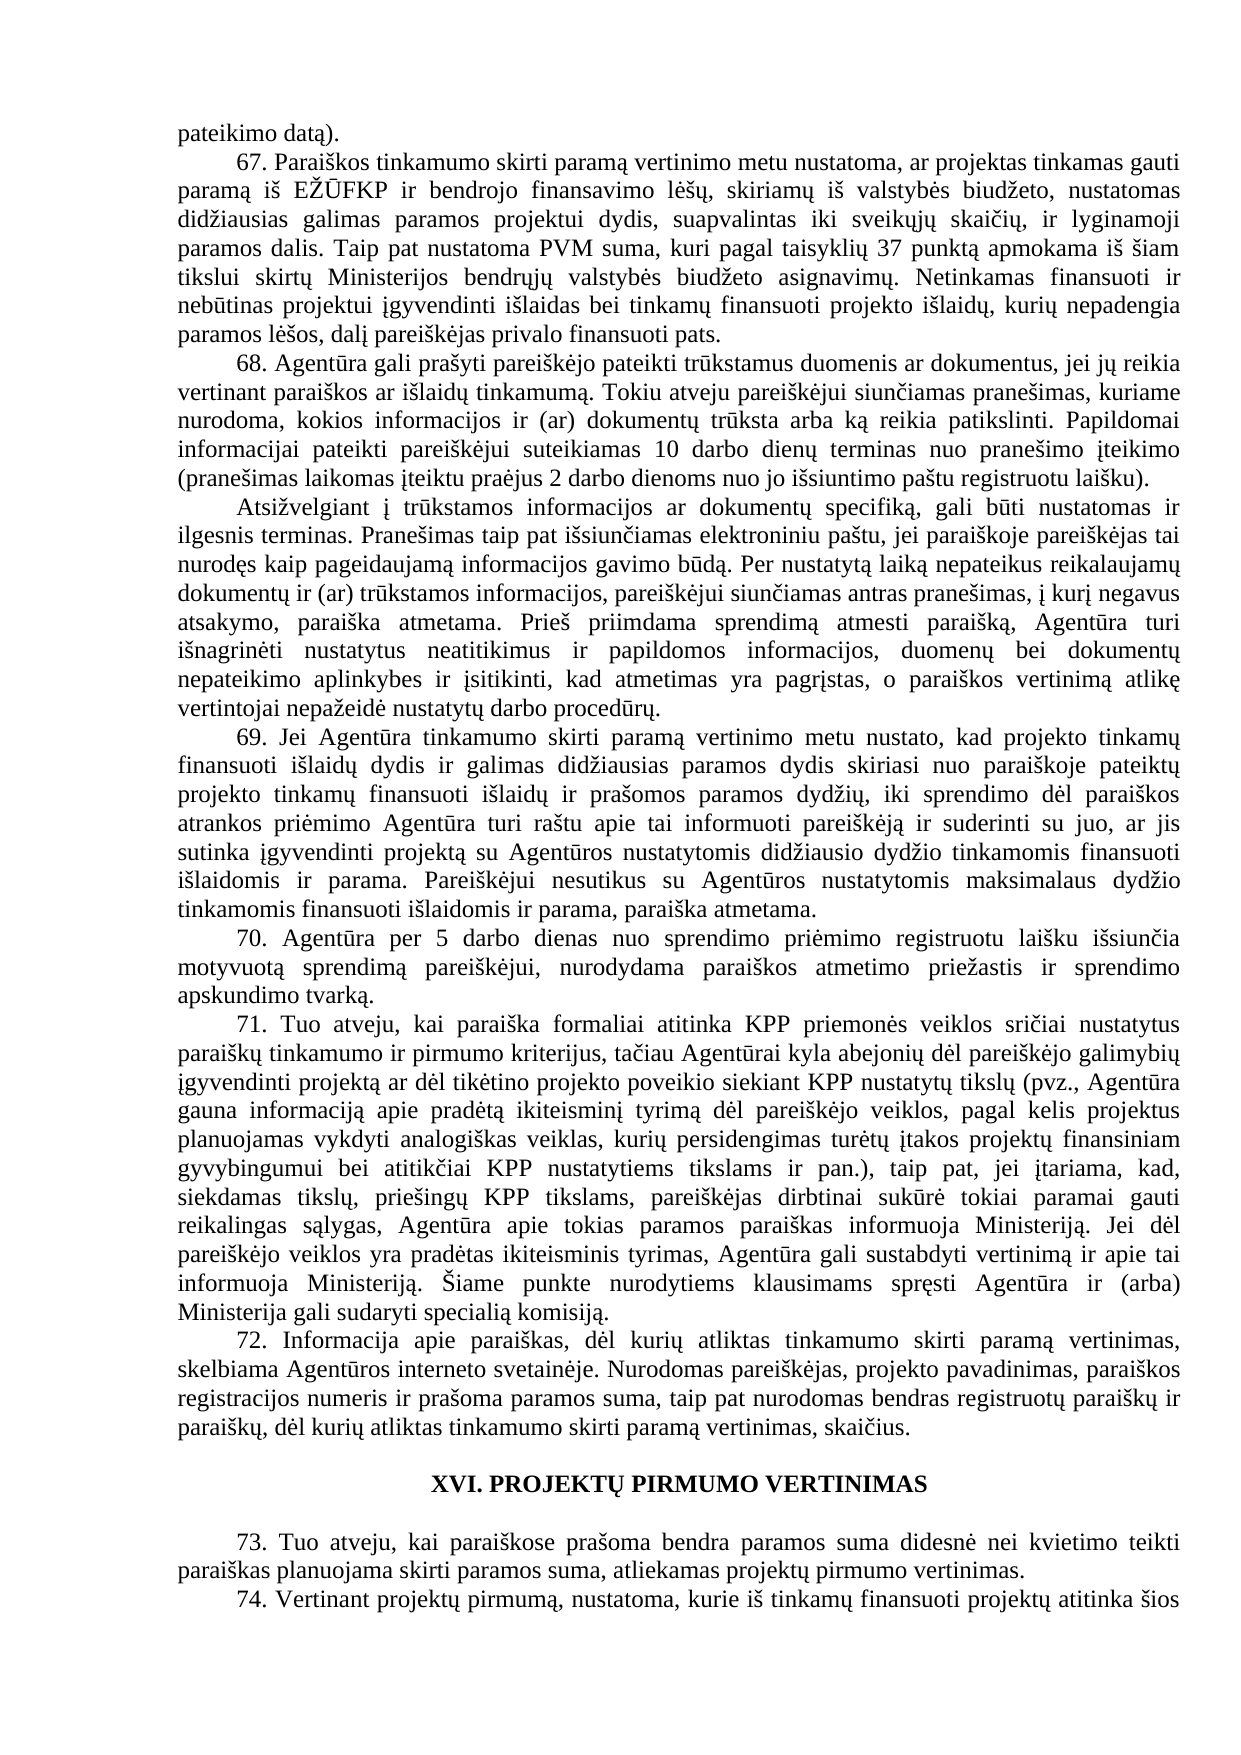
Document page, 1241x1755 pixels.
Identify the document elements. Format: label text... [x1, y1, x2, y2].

text 67. Paraiškos tinkamumo skirti paramą vertinimo metu nustatoma, ar projektas tinkamas gauti paramą iš EŽŪFKP ir bendrojo finansavimo lėšų, skiriamų iš valstybės biudžeto, nustatomas didžiausias galimas paramos projektui dydis, suapvalintas iki sveikųjų skaičių, ir lyginamoji paramos dalis. Taip pat nustatoma PVM suma, kuri pagal taisyklių 37 punktą apmokama iš šiam tikslui skirtų Ministerijos bendrųjų valstybės biudžeto asignavimų. Netinkamas finansuoti ir nebūtinas projektui įgyvendinti išlaidas bei tinkamų finansuoti projekto išlaidų, kurių nepadengia paramos lėšos, dalį pareiškėjas privalo finansuoti pats. [177, 147, 1181, 348]
text Atsižvelgiant į trūkstamos informacijos ar dokumentų specifiką, gali būti nustatomas ir ilgesnis terminas. Pranešimas taip pat išsiunčiamas elektroniniu paštu, jei paraiškoje pareiškėjas tai nurodęs kaip pageidaujamą informacijos gavimo būdą. Per nustatytą laiką nepateikus reikalaujamų dokumentų ir (ar) trūkstamos informacijos, pareiškėjui siunčiamas antras pranešimas, į kurį negavus atsakymo, paraiška atmetama. Prieš priimdama sprendimą atmesti paraišką, Agentūra turi išnagrinėti nustatytus neatitikimus ir papildomos informacijos, duomenų bei dokumentų nepateikimo aplinkybes ir įsitikinti, kad atmetimas yra pagrįstas, o paraiškos vertinimą atlikę vertintojai nepažeidė nustatytų darbo procedūrų. [177, 492, 1181, 722]
text pateikimo datą). [177, 118, 1181, 147]
text 72. Informacija apie paraiškas, dėl kurių atliktas tinkamumo skirti paramą vertinimas, skelbiama Agentūros interneto svetainėje. Nurodomas pareiškėjas, projekto pavadinimas, paraiškos registracijos numeris ir prašoma paramos suma, taip pat nurodomas bendras registruotų paraiškų ir paraiškų, dėl kurių atliktas tinkamumo skirti paramą vertinimas, skaičius. [177, 1326, 1181, 1441]
text 68. Agentūra gali prašyti pareiškėjo pateikti trūkstamus duomenis ar dokumentus, jei jų reikia vertinant paraiškos ar išlaidų tinkamumą. Tokiu atveju pareiškėjui siunčiamas pranešimas, kuriame nurodoma, kokios informacijos ir (ar) dokumentų trūksta arba ką reikia patikslinti. Papildomai informacijai pateikti pareiškėjui suteikiamas 10 darbo dienų terminas nuo pranešimo įteikimo (pranešimas laikomas įteiktu praėjus 2 darbo dienoms nuo jo išsiuntimo paštu registruotu laišku). [177, 348, 1181, 492]
text 73. Tuo atveju, kai paraiškose prašoma bendra paramos suma didesnė nei kvietimo teikti paraiškas planuojama skirti paramos suma, atliekamas projektų pirmumo vertinimas. [177, 1527, 1181, 1584]
text XVI. PROJEKTŲ PIRMUMO VERTINIMAS [177, 1469, 1181, 1498]
text 69. Jei Agentūra tinkamumo skirti paramą vertinimo metu nustato, kad projekto tinkamų finansuoti išlaidų dydis ir galimas didžiausias paramos dydis skiriasi nuo paraiškoje pateiktų projekto tinkamų finansuoti išlaidų ir prašomos paramos dydžių, iki sprendimo dėl paraiškos atrankos priėmimo Agentūra turi raštu apie tai informuoti pareiškėją ir suderinti su juo, ar jis sutinka įgyvendinti projektą su Agentūros nustatytomis didžiausio dydžio tinkamomis finansuoti išlaidomis ir parama. Pareiškėjui nesutikus su Agentūros nustatytomis maksimalaus dydžio tinkamomis finansuoti išlaidomis ir parama, paraiška atmetama. [177, 722, 1181, 923]
text 71. Tuo atveju, kai paraiška formaliai atitinka KPP priemonės veiklos sričiai nustatytus paraiškų tinkamumo ir pirmumo kriterijus, tačiau Agentūrai kyla abejonių dėl pareiškėjo galimybių įgyvendinti projektą ar dėl tikėtino projekto poveikio siekiant KPP nustatytų tikslų (pvz., Agentūra gauna informaciją apie pradėtą ikiteisminį tyrimą dėl pareiškėjo veiklos, pagal kelis projektus planuojamas vykdyti analogiškas veiklas, kurių persidengimas turėtų įtakos projektų finansiniam gyvybingumui bei atitikčiai KPP nustatytiems tikslams ir pan.), taip pat, jei įtariama, kad, siekdamas tikslų, priešingų KPP tikslams, pareiškėjas dirbtinai sukūrė tokiai paramai gauti reikalingas sąlygas, Agentūra apie tokias paramos paraiškas informuoja Ministeriją. Jei dėl pareiškėjo veiklos yra pradėtas ikiteisminis tyrimas, Agentūra gali sustabdyti vertinimą ir apie tai informuoja Ministeriją. Šiame punkte nurodytiems klausimams spręsti Agentūra ir (arba) Ministerija gali sudaryti specialią komisiją. [177, 1009, 1181, 1326]
text 74. Vertinant projektų pirmumą, nustatoma, kurie iš tinkamų finansuoti projektų atitinka šios [177, 1584, 1181, 1613]
text 70. Agentūra per 5 darbo dienas nuo sprendimo priėmimo registruotu laišku išsiunčia motyvuotą sprendimą pareiškėjui, nurodydama paraiškos atmetimo priežastis ir sprendimo apskundimo tvarką. [177, 923, 1181, 1009]
